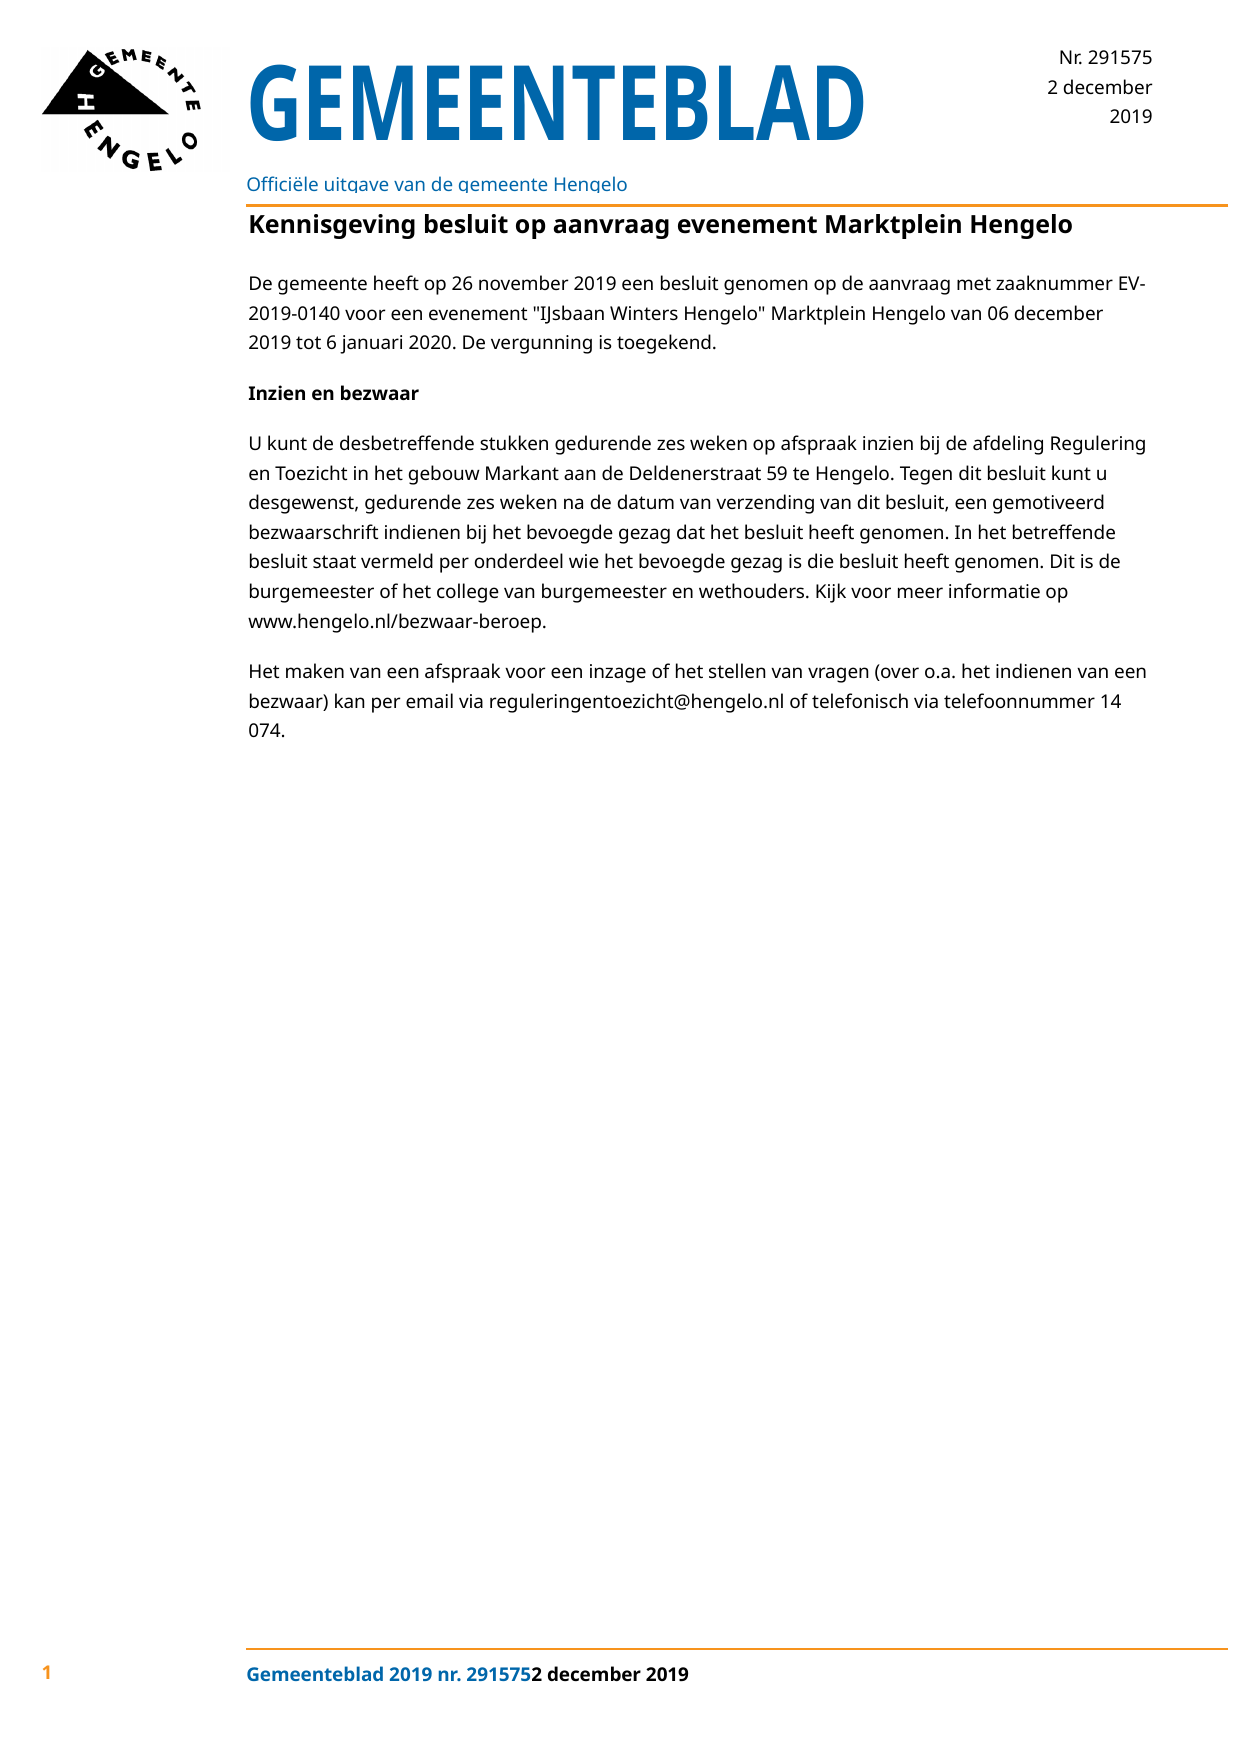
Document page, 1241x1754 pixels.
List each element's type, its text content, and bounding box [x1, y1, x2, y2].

picture [41, 47, 231, 172]
text U kunt de desbetreffende stukken gedurende zes weken op afspraak inzien bij de afdeling Regulering en Toezicht in het gebouw Markant aan de Deldenerstraat 59 te Hengelo. Tegen dit besluit kunt u desgewenst, gedurende zes weken na de datum van verzending van dit besluit, een gemotiveerd bezwaarschrift indienen bij het bevoegde gezag dat het besluit heeft genomen. In het betreffende besluit staat vermeld per onderdeel wie het bevoegde gezag is die besluit heeft genomen. Dit is de burgemeester of het college van burgemeester en wethouders. Kijk voor meer informatie op www.hengelo.nl/bezwaar-beroep. [248, 430, 1152, 633]
text Kennisgeving besluit op aanvraag evenement Marktplein Hengelo [248, 207, 1152, 241]
text De gemeente heeft op 26 november 2019 een besluit genomen op de aanvraag met zaaknummer EV-2019-0140 voor een evenement "IJsbaan Winters Hengelo" Marktplein Hengelo van 06 december 2019 tot 6 januari 2020. De vergunning is toegekend. [248, 270, 1152, 355]
text Het maken van een afspraak voor een inzage of het stellen van vragen (over o.a. het indienen van een bezwaar) kan per email via reguleringentoezicht@hengelo.nl of telefonisch via telefoonnummer 14 074. [248, 658, 1152, 743]
text Inzien en bezwaar [248, 380, 1152, 406]
